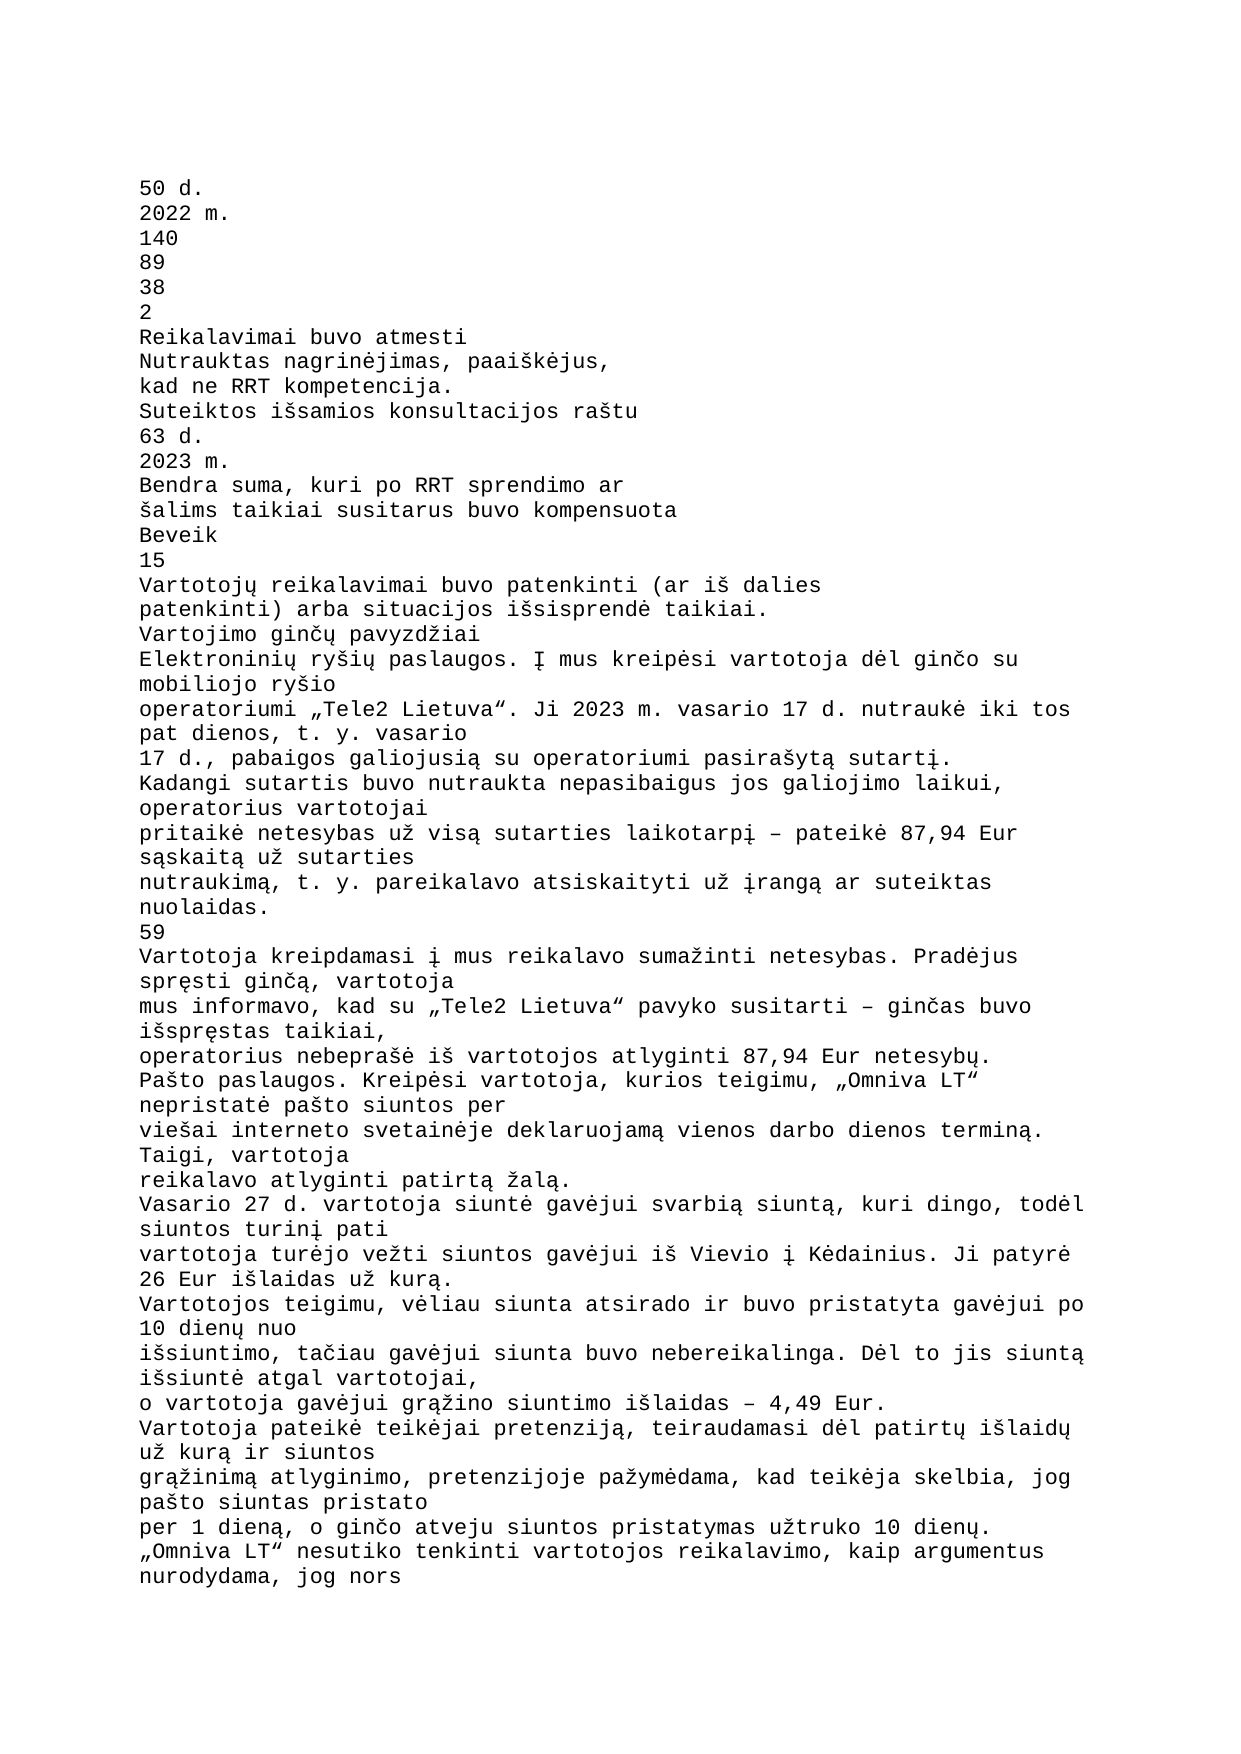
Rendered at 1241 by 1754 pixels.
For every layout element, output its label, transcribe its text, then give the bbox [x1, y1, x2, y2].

text Vasario 27 d. vartotoja siuntė gavėjui svarbią siuntą, kuri dingo, todėl siuntos turinį pati [139, 1194, 1101, 1243]
text grąžinimą atlyginimo, pretenzijoje pažymėdama, kad teikėja skelbia, jog pašto siuntas pristato [139, 1466, 1101, 1516]
text patenkinti) arba situacijos išsisprendė taikiai. [139, 599, 1101, 623]
text Suteiktos išsamios konsultacijos raštu [139, 400, 1101, 425]
text Vartotojos teigimu, vėliau siunta atsirado ir buvo pristatyta gavėjui po 10 dienų nuo [139, 1293, 1101, 1342]
text Pašto paslaugos. Kreipėsi vartotoja, kurios teigimu, „Omniva LT“ nepristatė pašto siuntos per [139, 1070, 1101, 1119]
text vartotoja turėjo vežti siuntos gavėjui iš Vievio į Kėdainius. Ji patyrė 26 Eur išlaidas už kurą. [139, 1243, 1101, 1293]
text per 1 dieną, o ginčo atveju siuntos pristatymas užtruko 10 dienų. [139, 1516, 1101, 1541]
text 17 d., pabaigos galiojusią su operatoriumi pasirašytą sutartį. [139, 747, 1101, 772]
text Reikalavimai buvo atmesti [139, 326, 1101, 351]
text Vartotojų reikalavimai buvo patenkinti (ar iš dalies [139, 574, 1101, 599]
text viešai interneto svetainėje deklaruojamą vienos darbo dienos terminą. Taigi, vartotoja [139, 1119, 1101, 1169]
text „Omniva LT“ nesutiko tenkinti vartotojos reikalavimo, kaip argumentus nurodydama, jog nors [139, 1541, 1101, 1590]
text Kadangi sutartis buvo nutraukta nepasibaigus jos galiojimo laikui, operatorius vartotojai [139, 772, 1101, 822]
text 89 [139, 252, 1101, 276]
text 63 d. [139, 425, 1101, 450]
text 140 [139, 227, 1101, 252]
text Beveik [139, 524, 1101, 549]
text išsiuntimo, tačiau gavėjui siunta buvo nebereikalinga. Dėl to jis siuntą išsiuntė atgal vartotojai, [139, 1342, 1101, 1392]
text šalims taikiai susitarus buvo kompensuota [139, 499, 1101, 524]
text mus informavo, kad su „Tele2 Lietuva“ pavyko susitarti – ginčas buvo išspręstas taikiai, [139, 995, 1101, 1045]
text operatorius nebeprašė iš vartotojos atlyginti 87,94 Eur netesybų. [139, 1045, 1101, 1070]
text Elektroninių ryšių paslaugos. Į mus kreipėsi vartotoja dėl ginčo su mobiliojo ryšio [139, 648, 1101, 698]
text operatoriumi „Tele2 Lietuva“. Ji 2023 m. vasario 17 d. nutraukė iki tos pat dienos, t. y. vasario [139, 698, 1101, 747]
text Nutrauktas nagrinėjimas, paaiškėjus, [139, 351, 1101, 376]
text o vartotoja gavėjui grąžino siuntimo išlaidas – 4,49 Eur. [139, 1392, 1101, 1417]
text pritaikė netesybas už visą sutarties laikotarpį – pateikė 87,94 Eur sąskaitą už sutarties [139, 822, 1101, 871]
text Vartojimo ginčų pavyzdžiai [139, 623, 1101, 648]
text 2022 m. [139, 202, 1101, 227]
text 2 [139, 301, 1101, 326]
text reikalavo atlyginti patirtą žalą. [139, 1169, 1101, 1194]
text Bendra suma, kuri po RRT sprendimo ar [139, 475, 1101, 499]
text kad ne RRT kompetencija. [139, 376, 1101, 400]
text 15 [139, 549, 1101, 574]
text 50 d. [139, 177, 1101, 202]
text 38 [139, 276, 1101, 301]
text 2023 m. [139, 450, 1101, 475]
text Vartotoja kreipdamasi į mus reikalavo sumažinti netesybas. Pradėjus spręsti ginčą, vartotoja [139, 946, 1101, 995]
text 59 [139, 921, 1101, 946]
text nutraukimą, t. y. pareikalavo atsiskaityti už įrangą ar suteiktas nuolaidas. [139, 871, 1101, 921]
text Vartotoja pateikė teikėjai pretenziją, teiraudamasi dėl patirtų išlaidų už kurą ir siuntos [139, 1417, 1101, 1466]
